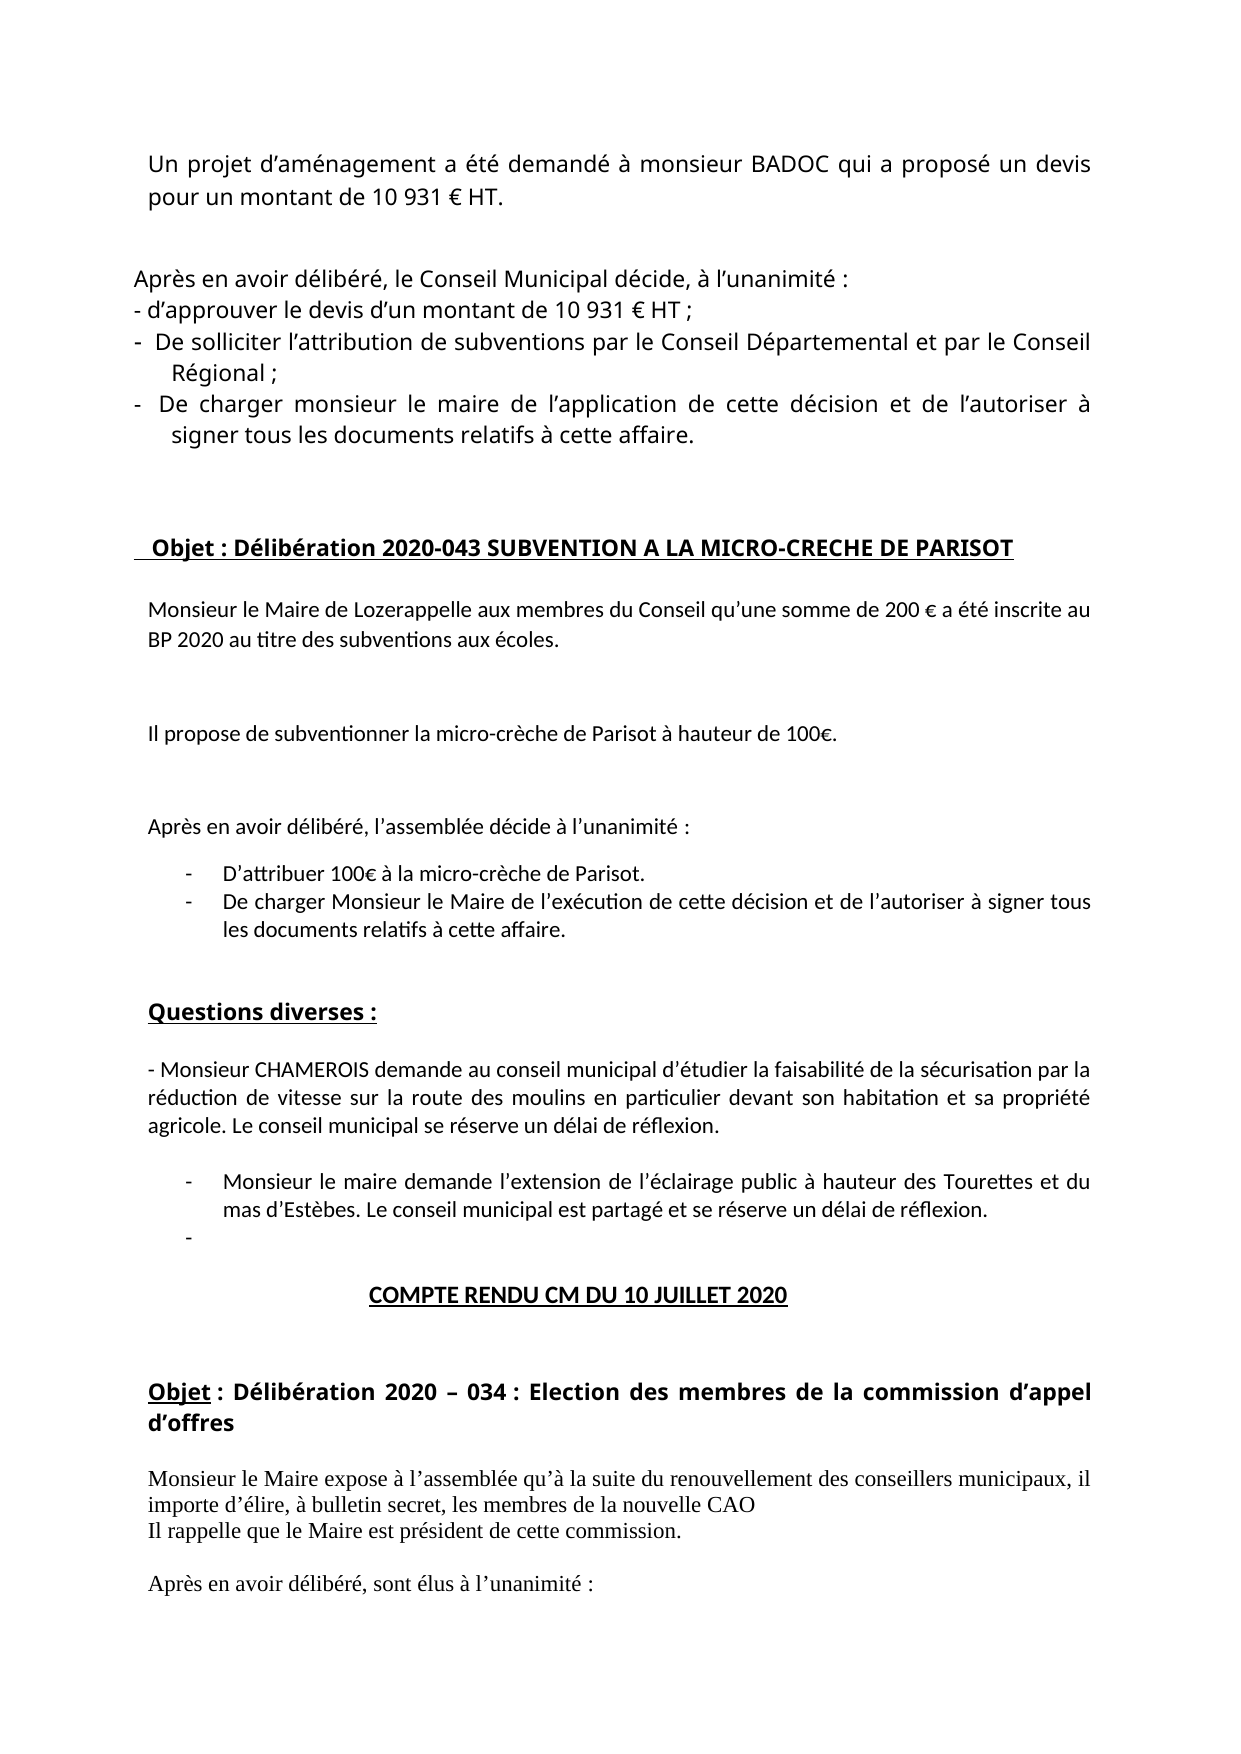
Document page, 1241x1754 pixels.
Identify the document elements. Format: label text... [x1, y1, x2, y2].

text Un projet d’aménagement a été demandé à monsieur BADOC qui a proposé un devis pour un montant de 10 931 € HT. [148, 148, 1093, 213]
text Objet : Délibération 2020-043 SUBVENTION A LA MICRO-CRECHE DE PARISOT [133, 532, 1093, 563]
subtitle Objet : Délibération 2020 – 034 : Election des membres de la commission d’appel d’offres [148, 1376, 1093, 1438]
list Monsieur le maire demande l’extension de l’éclairage public à hauteur des Tourettes et du mas d’Estèbes. Le conseil municipal est partagé et se réserve un délai de réflexion. [185, 1167, 1093, 1223]
text Il rappelle que le Maire est président de cette commission. [148, 1517, 1093, 1544]
text Après en avoir délibéré, le Conseil Municipal décide, à l’unanimité : [133, 263, 1093, 294]
list De charger monsieur le maire de l’application de cette décision et de l’autoriser à signer tous les documents relatifs à cette affaire. [133, 388, 1093, 451]
text Monsieur le Maire expose à l’assemblée qu’à la suite du renouvellement des conseillers municipaux, il importe d’élire, à bulletin secret, les membres de la nouvelle CAO [148, 1465, 1093, 1517]
text Il propose de subventionner la micro-crèche de Parisot à hauteur de 100€. [148, 719, 1093, 747]
text - d’approuver le devis d’un montant de 10 931 € HT ; [133, 294, 1093, 326]
text Après en avoir délibéré, sont élus à l’unanimité : [148, 1570, 1093, 1597]
text Monsieur le Maire de Lozerappelle aux membres du Conseil qu’une somme de 200 € a été inscrite au BP 2020 au titre des subventions aux écoles. [148, 595, 1093, 653]
list D’attribuer 100€ à la micro-crèche de Parisot. [185, 859, 1093, 887]
list De solliciter l’attribution de subventions par le Conseil Départemental et par le Conseil Régional ; [133, 326, 1093, 388]
text Questions diverses : [148, 996, 1093, 1027]
text Après en avoir délibéré, l’assemblée décide à l’unanimité : [148, 812, 1093, 840]
list De charger Monsieur le Maire de l’exécution de cette décision et de l’autoriser à signer tous les documents relatifs à cette affaire. [185, 887, 1093, 943]
text COMPTE RENDU CM DU 10 JUILLET 2020 [295, 1279, 1093, 1310]
text - Monsieur CHAMEROIS demande au conseil municipal d’étudier la faisabilité de la sécurisation par la réduction de vitesse sur la route des moulins en particulier devant son habitation et sa propriété agricole. Le conseil municipal se réserve un délai de réflexion. [148, 1055, 1093, 1139]
